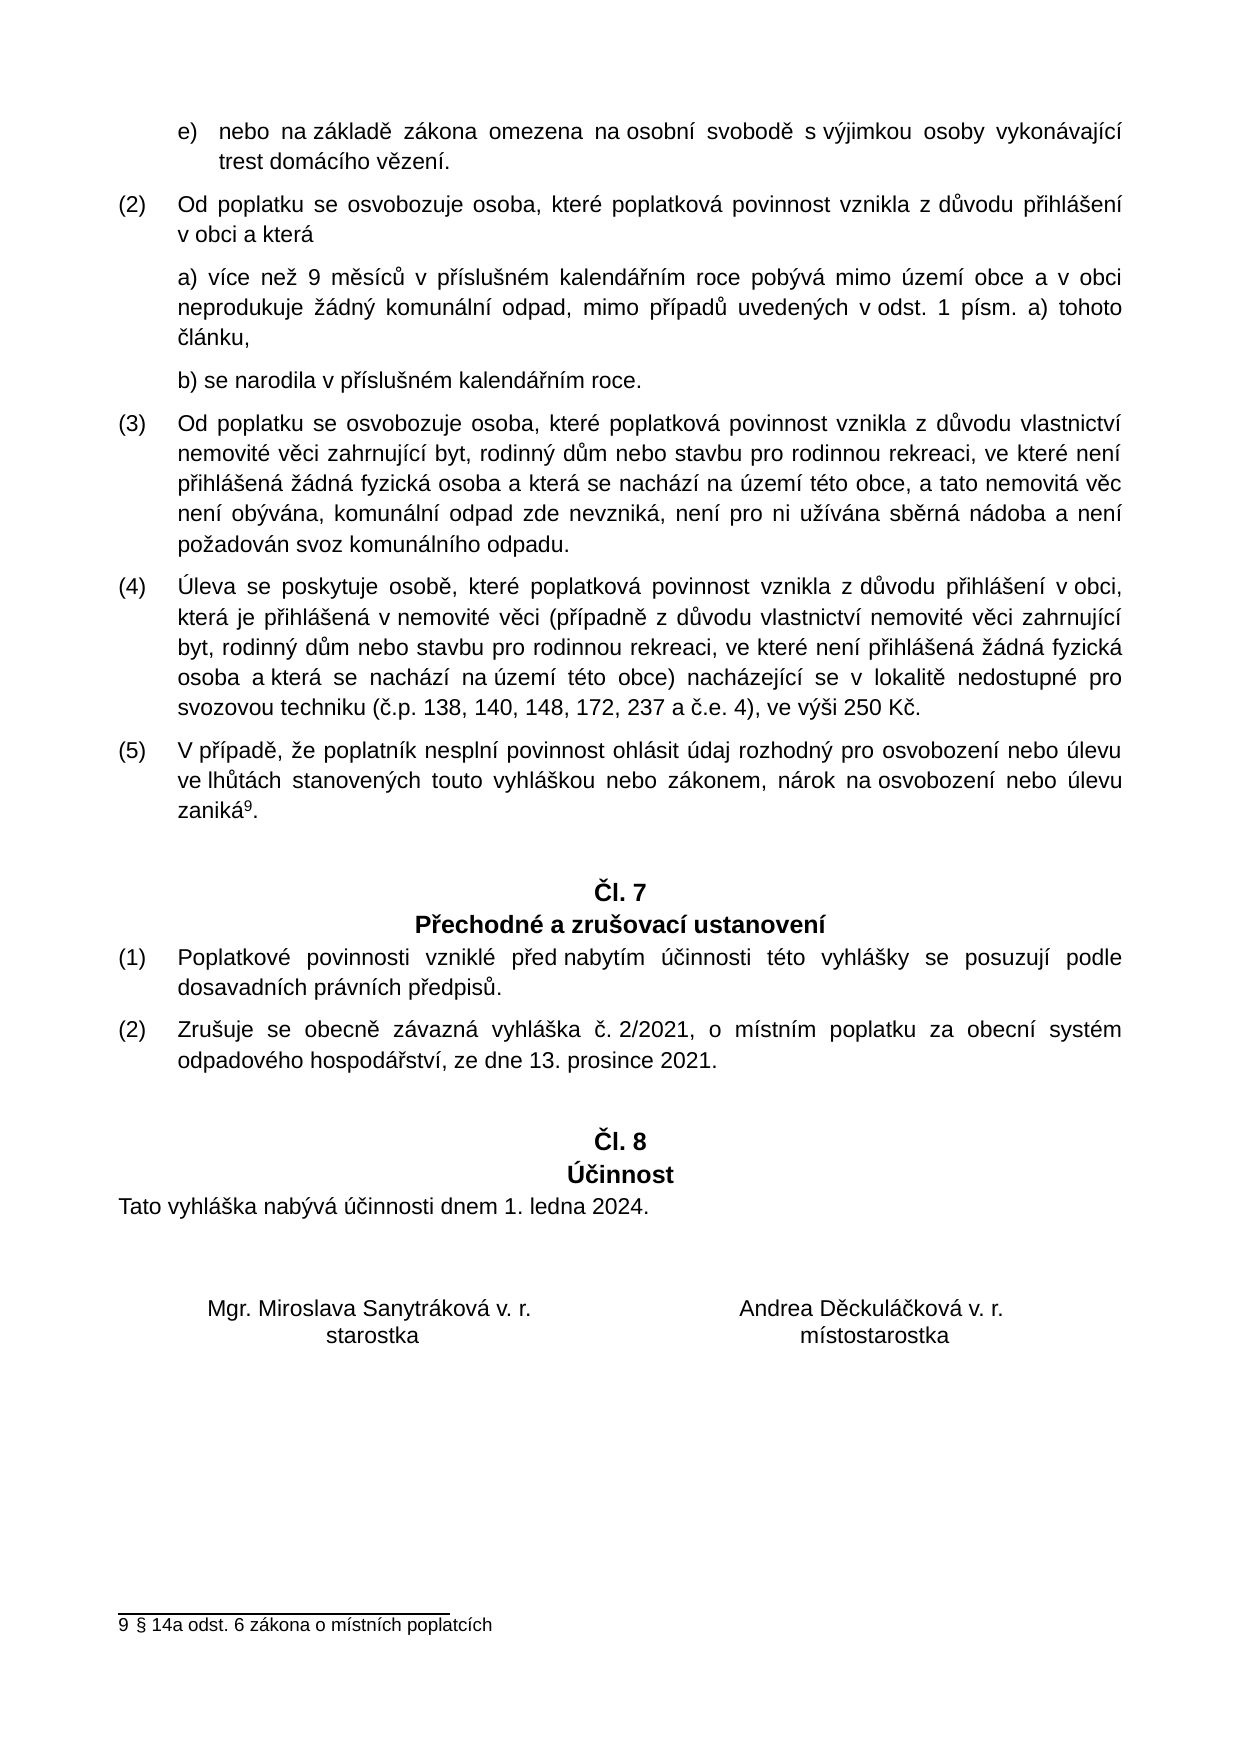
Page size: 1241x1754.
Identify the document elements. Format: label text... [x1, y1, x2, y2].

subtitle Čl. 8 Účinnost [118, 1127, 1122, 1189]
list § 14a odst. 6 zákona o místních poplatcích [118, 1614, 1122, 1635]
table_header Andrea Děckuláčková v. r. místostarostka [620, 1236, 1122, 1354]
table_header Mgr. Miroslava Sanytráková v. r. starostka [118, 1236, 620, 1354]
list nebo na základě zákona omezena na osobní svobodě s výjimkou osoby vykonávající trest domácího vězení. [177, 118, 1122, 175]
list V případě, že poplatník nesplní povinnost ohlásit údaj rozhodný pro osvobození nebo úlevu ve lhůtách stanovených touto vyhláškou nebo zákonem, nárok na osvobození nebo úlevu zaniká. [118, 737, 1122, 824]
list Od poplatku se osvobozuje osoba, které poplatková povinnost vznikla z důvodu přihlášení v obci a která [118, 191, 1122, 248]
subtitle Čl. 7 Přechodné a zrušovací ustanovení [118, 877, 1122, 939]
list Poplatkové povinnosti vzniklé před nabytím účinnosti této vyhlášky se posuzují podle dosavadních právních předpisů. [118, 943, 1122, 1000]
text a) více než 9 měsíců v příslušném kalendářním roce pobývá mimo území obce a v obci neprodukuje žádný komunální odpad, mimo případů uvedených v odst. 1 písm. a) tohoto článku, [177, 264, 1122, 351]
table_cell [620, 1354, 1122, 1472]
list Úleva se poskytuje osobě, které poplatková povinnost vznikla z důvodu přihlášení v obci, která je přihlášená v nemovité věci (případně z důvodu vlastnictví nemovité věci zahrnující byt, rodinný dům nebo stavbu pro rodinnou rekreaci, ve které není přihlášená žádná fyzická osoba a která se nachází na území této obce) nacházející se v lokalitě nedostupné pro svozovou techniku (č.p. 138, 140, 148, 172, 237 a č.e. 4), ve výši 250 Kč. [118, 573, 1122, 721]
list Od poplatku se osvobozuje osoba, které poplatková povinnost vznikla z důvodu vlastnictví nemovité věci zahrnující byt, rodinný dům nebo stavbu pro rodinnou rekreaci, ve které není přihlášená žádná fyzická osoba a která se nachází na území této obce, a tato nemovitá věc není obývána, komunální odpad zde nevzniká, není pro ni užívána sběrná nádoba a není požadován svoz komunálního odpadu. [118, 410, 1122, 557]
text b) se narodila v příslušném kalendářním roce. [177, 367, 1122, 393]
table_cell [118, 1354, 620, 1472]
list Zrušuje se obecně závazná vyhláška č. 2/2021, o místním poplatku za obecní systém odpadového hospodářství, ze dne 13. prosince 2021. [118, 1016, 1122, 1073]
text Tato vyhláška nabývá účinnosti dnem 1. ledna 2024. [118, 1193, 1122, 1219]
